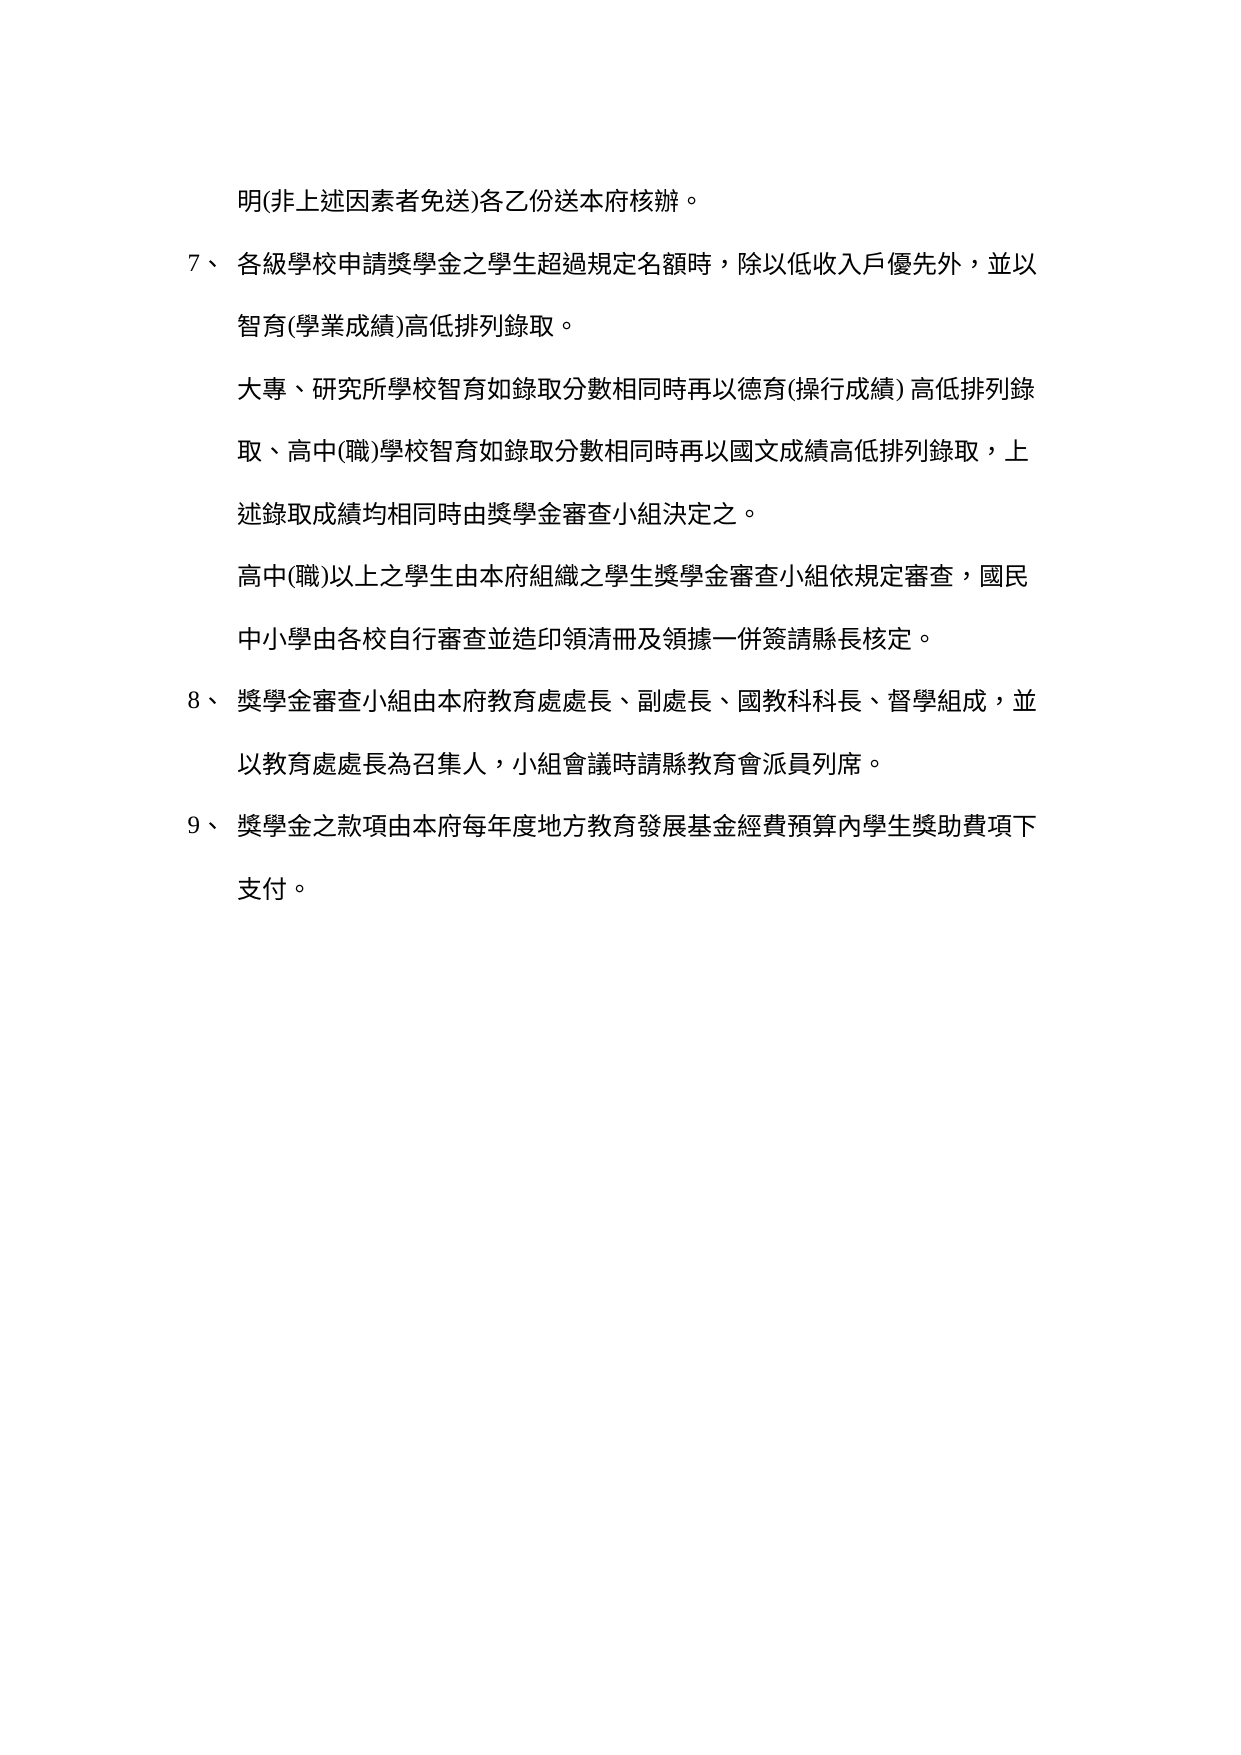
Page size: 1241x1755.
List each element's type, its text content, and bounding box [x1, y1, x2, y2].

list 各級學校申請獎學金之學生超過規定名額時，除以低收入戶優先外，並以智育(學業成績)高低排列錄取。 [187, 221, 1053, 346]
list 獎學金審查小組由本府教育處處長、副處長、國教科科長、督學組成，並以教育處處長為召集人，小組會議時請縣教育會派員列席。 [187, 658, 1053, 783]
text 大專、研究所學校智育如錄取分數相同時再以德育(操行成績) 高低排列錄取、高中(職)學校智育如錄取分數相同時再以國文成績高低排列錄取，上述錄取成績均相同時由獎學金審查小組決定之。 [237, 346, 1053, 533]
list 獎學金之款項由本府每年度地方教育發展基金經費預算內學生獎助費項下支付。 [187, 783, 1053, 908]
list 明(非上述因素者免送)各乙份送本府核辦。 [187, 158, 1053, 221]
text 高中(職)以上之學生由本府組織之學生獎學金審查小組依規定審查，國民中小學由各校自行審查並造印領清冊及領據一併簽請縣長核定。 [237, 533, 1053, 658]
